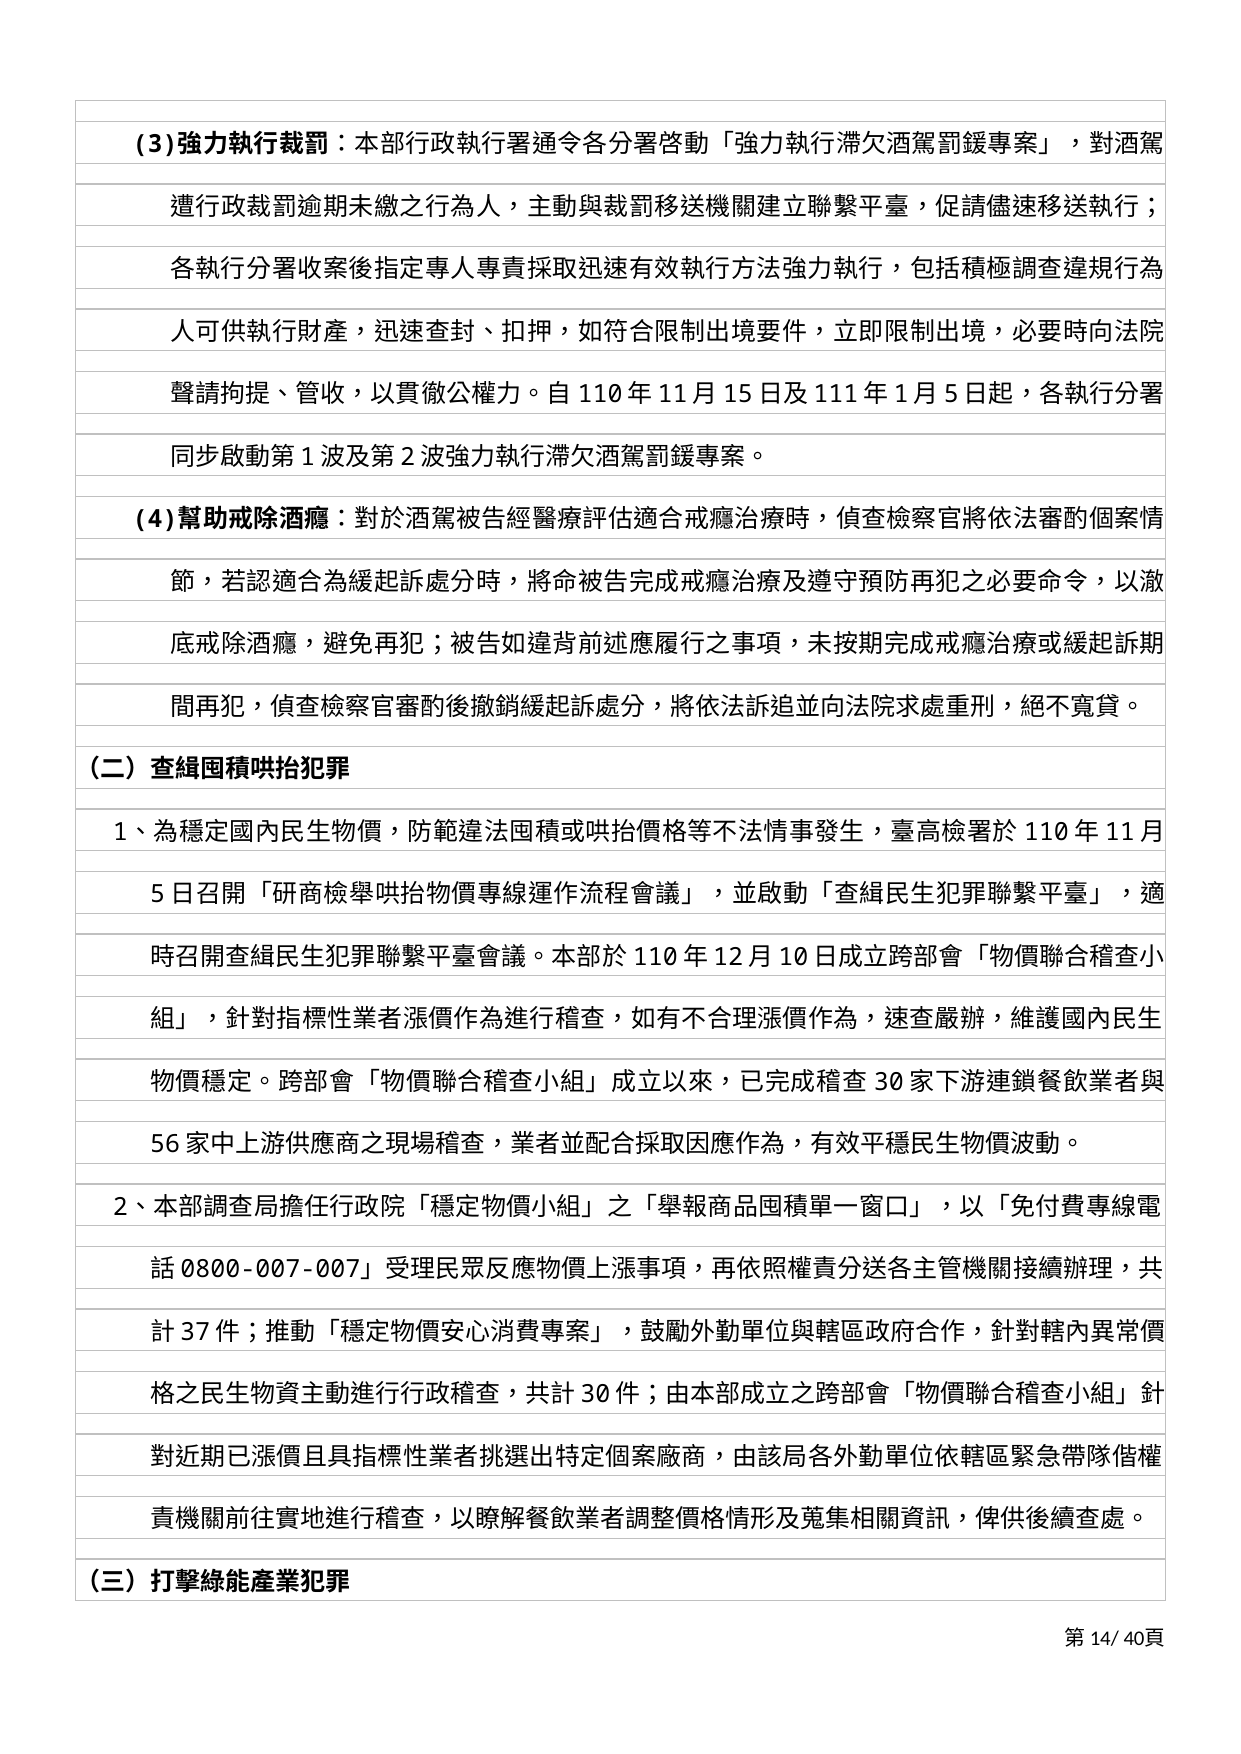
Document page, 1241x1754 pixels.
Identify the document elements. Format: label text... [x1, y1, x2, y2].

text 格之民生物資主動進行行政稽查，共計30件；由本部成立之跨部會「物價聯合稽查小組」針 [113, 1372, 1165, 1413]
text [113, 1226, 1165, 1246]
text [113, 1351, 1165, 1371]
text 計37件；推動「穩定物價安心消費專案」，鼓勵外勤單位與轄區政府合作，針對轄內異常價 [113, 1310, 1165, 1350]
text [132, 539, 1165, 558]
text 聲請拘提、管收，以貫徹公權力。自110年11月15日及111年1月5日起，各執行分署 [132, 372, 1165, 413]
text 人可供執行財產，迅速查封、扣押，如符合限制出境要件，立即限制出境，必要時向法院 [132, 310, 1165, 350]
text [113, 1164, 1165, 1183]
text [132, 414, 1165, 433]
text 時召開查緝民生犯罪聯繫平臺會議。本部於110年12月10日成立跨部會「物價聯合稽查小 [113, 935, 1165, 975]
text [113, 1414, 1165, 1433]
text [113, 1289, 1165, 1308]
text [132, 226, 1165, 246]
text [132, 164, 1165, 183]
text 遭行政裁罰逾期未繳之行為人，主動與裁罰移送機關建立聯繫平臺，促請儘速移送執行； [132, 185, 1165, 225]
text 56家中上游供應商之現場稽查，業者並配合採取因應作為，有效平穩民生物價波動。 [113, 1122, 1165, 1163]
text 節，若認適合為緩起訴處分時，將命被告完成戒癮治療及遵守預防再犯之必要命令，以澈 [132, 560, 1165, 600]
text 1、為穩定國內民生物價，防範違法囤積或哄抬價格等不法情事發生，臺高檢署於110年11月 [113, 810, 1165, 850]
text [113, 1039, 1165, 1058]
text [113, 1101, 1165, 1121]
text (3)強力執行裁罰：本部行政執行署通令各分署啓動「強力執行滯欠酒駕罰鍰專案」，對酒駕 [132, 122, 1165, 163]
text 對近期已漲價且具指標性業者挑選出特定個案廠商，由該局各外勤單位依轄區緊急帶隊偕權 [113, 1435, 1165, 1475]
text 責機關前往實地進行稽查，以瞭解餐飲業者調整價格情形及蒐集相關資訊，俾供後續查處。 [113, 1497, 1165, 1538]
text 底戒除酒癮，避免再犯；被告如違背前述應履行之事項，未按期完成戒癮治療或緩起訴期 [132, 622, 1165, 663]
text 各執行分署收案後指定專人專責採取迅速有效執行方法強力執行，包括積極調查違規行為 [132, 247, 1165, 288]
text 話0800-007-007」受理民眾反應物價上漲事項，再依照權責分送各主管機關接續辦理，共 [113, 1247, 1165, 1288]
text [132, 601, 1165, 621]
text 組」，針對指標性業者漲價作為進行稽查，如有不合理漲價作為，速查嚴辦，維護國內民生 [113, 997, 1165, 1038]
text （二）查緝囤積哄抬犯罪 [76, 747, 1165, 788]
text [132, 351, 1165, 371]
text [113, 914, 1165, 933]
text [132, 476, 1165, 496]
text [113, 851, 1165, 871]
text （三）打擊綠能產業犯罪 [76, 1560, 1165, 1600]
text [132, 289, 1165, 308]
text 同步啟動第1波及第2波強力執行滯欠酒駕罰鍰專案。 [132, 435, 1165, 475]
text [76, 726, 1165, 746]
text [113, 1476, 1165, 1496]
text [132, 101, 1165, 121]
text 物價穩定。跨部會「物價聯合稽查小組」成立以來，已完成稽查30家下游連鎖餐飲業者與 [113, 1060, 1165, 1100]
text 2、本部調查局擔任行政院「穩定物價小組」之「舉報商品囤積單一窗口」，以「免付費專線電 [113, 1185, 1165, 1225]
text (4)幫助戒除酒癮：對於酒駕被告經醫療評估適合戒癮治療時，偵查檢察官將依法審酌個案情 [132, 497, 1165, 538]
text [113, 976, 1165, 996]
text 間再犯，偵查檢察官審酌後撤銷緩起訴處分，將依法訴追並向法院求處重刑，絕不寬貸。 [132, 685, 1165, 725]
text [113, 789, 1165, 808]
text [132, 664, 1165, 683]
text [76, 1539, 1165, 1558]
text 5日召開「研商檢舉哄抬物價專線運作流程會議」，並啟動「查緝民生犯罪聯繫平臺」，適 [113, 872, 1165, 913]
